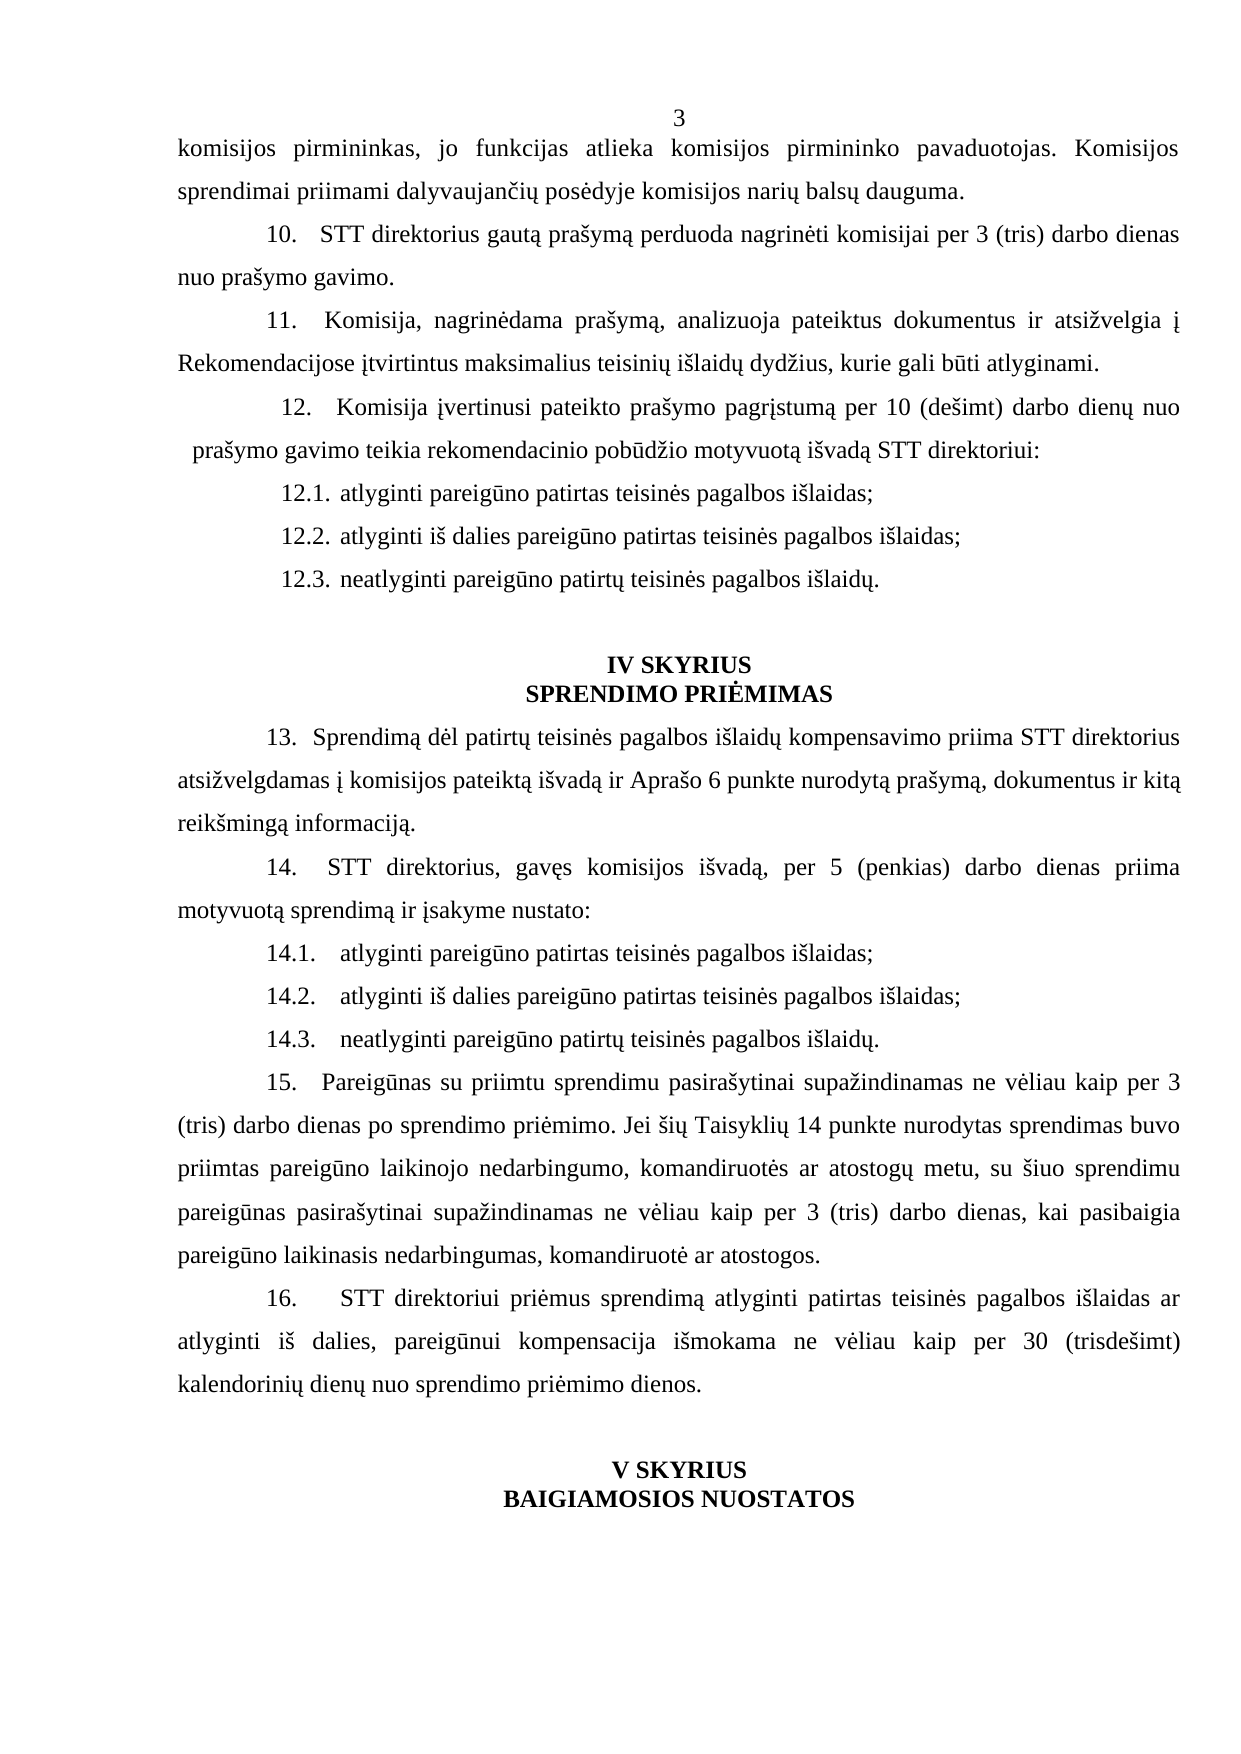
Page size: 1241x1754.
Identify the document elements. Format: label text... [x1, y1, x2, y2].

text BAIGIAMOSIOS NUOSTATOS [177, 1484, 1181, 1513]
text 12.1. atlyginti pareigūno patirtas teisinės pagalbos išlaidas; [177, 478, 1181, 507]
text 11. Komisija, nagrinėdama prašymą, analizuoja pateiktus dokumentus ir atsižvelgia į Rekomendacijose įtvirtintus maksimalius teisinių išlaidų dydžius, kurie gali būti atlyginami. [177, 305, 1181, 377]
text 15. Pareigūnas su priimtu sprendimu pasirašytinai supažindinamas ne vėliau kaip per 3 (tris) darbo dienas po sprendimo priėmimo. Jei šių Taisyklių 14 punkte nurodytas sprendimas buvo priimtas pareigūno laikinojo nedarbingumo, komandiruotės ar atostogų metu, su šiuo sprendimu pareigūnas pasirašytinai supažindinamas ne vėliau kaip per 3 (tris) darbo dienas, kai pasibaigia pareigūno laikinasis nedarbingumas, komandiruotė ar atostogos. [177, 1067, 1181, 1268]
text 14. STT direktorius, gavęs komisijos išvadą, per 5 (penkias) darbo dienas priima motyvuotą sprendimą ir įsakyme nustato: [177, 852, 1181, 923]
text komisijos pirmininkas, jo funkcijas atlieka komisijos pirmininko pavaduotojas. Komisijos sprendimai priimami dalyvaujančių posėdyje komisijos narių balsų dauguma. [177, 133, 1181, 205]
text 12.3. neatlyginti pareigūno patirtų teisinės pagalbos išlaidų. [177, 564, 1181, 593]
text 13. Sprendimą dėl patirtų teisinės pagalbos išlaidų kompensavimo priima STT direktorius atsižvelgdamas į komisijos pateiktą išvadą ir Aprašo 6 punkte nurodytą prašymą, dokumentus ir kitą reikšmingą informaciją. [177, 722, 1181, 837]
text 14.3. neatlyginti pareigūno patirtų teisinės pagalbos išlaidų. [177, 1024, 1181, 1053]
text 12.2. atlyginti iš dalies pareigūno patirtas teisinės pagalbos išlaidas; [177, 521, 1181, 550]
text 14.2. atlyginti iš dalies pareigūno patirtas teisinės pagalbos išlaidas; [177, 981, 1181, 1010]
text V SKYRIUS [177, 1455, 1181, 1484]
text IV SKYRIUS [177, 650, 1181, 679]
text 14.1. atlyginti pareigūno patirtas teisinės pagalbos išlaidas; [177, 938, 1181, 967]
text SPRENDIMO PRIĖMIMAS [177, 679, 1181, 708]
text 10. STT direktorius gautą prašymą perduoda nagrinėti komisijai per 3 (tris) darbo dienas nuo prašymo gavimo. [177, 219, 1181, 291]
text 16. STT direktoriui priėmus sprendimą atlyginti patirtas teisinės pagalbos išlaidas ar atlyginti iš dalies, pareigūnui kompensacija išmokama ne vėliau kaip per 30 (trisdešimt) kalendorinių dienų nuo sprendimo priėmimo dienos. [177, 1283, 1181, 1398]
text 12. Komisija įvertinusi pateikto prašymo pagrįstumą per 10 (dešimt) darbo dienų nuo prašymo gavimo teikia rekomendacinio pobūdžio motyvuotą išvadą STT direktoriui: [192, 392, 1181, 463]
